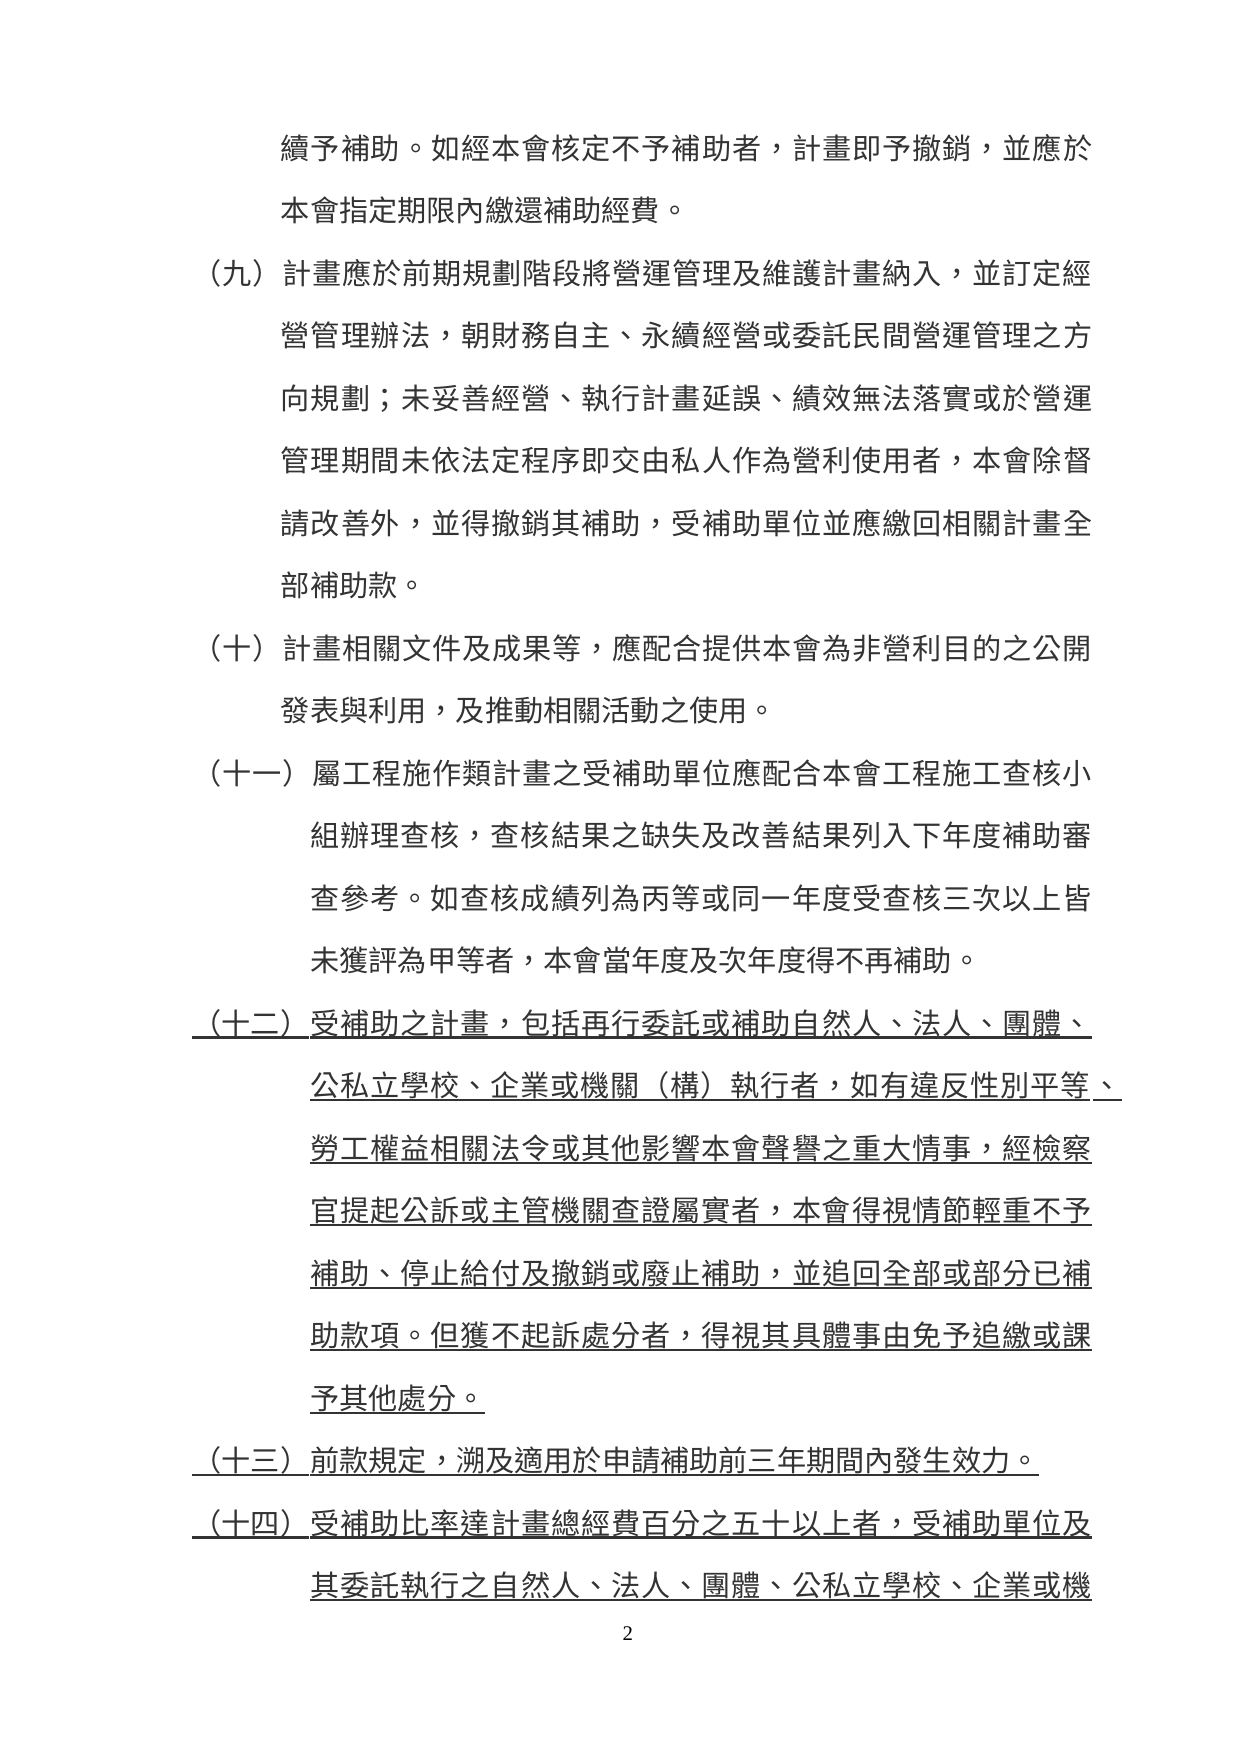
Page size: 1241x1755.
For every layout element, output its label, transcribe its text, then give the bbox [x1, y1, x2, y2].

text （十四） 受補助比率達計畫總經費百分之五十以上者，受補助單位及其委託執行之自然人、法人、團體、公私立學校、企業或機 [192, 1480, 1093, 1605]
text （十二） 受補助之計畫，包括再行委託或補助自然人、法人、團體、公私立學校、企業或機關（構）執行者，如有違反性別平等、勞工權益相關法令或其他影響本會聲譽之重大情事，經檢察官提起公訴或主管機關查證屬實者，本會得視情節輕重不予補助、停止給付及撤銷或廢止補助，並追回全部或部分已補助款項。但獲不起訴處分者，得視其具體事由免予追繳或課予其他處分。 [192, 980, 1093, 1417]
text （九）計畫應於前期規劃階段將營運管理及維護計畫納入，並訂定經營管理辦法，朝財務自主、永續經營或委託民間營運管理之方向規劃；未妥善經營、執行計畫延誤、績效無法落實或於營運管理期間未依法定程序即交由私人作為營利使用者，本會除督請改善外，並得撤銷其補助，受補助單位並應繳回相關計畫全部補助款。 [192, 230, 1093, 605]
text （十三） 前款規定，溯及適用於申請補助前三年期間內發生效力。 [192, 1417, 1093, 1480]
text （十）計畫相關文件及成果等，應配合提供本會為非營利目的之公開發表與利用，及推動相關活動之使用。 [192, 605, 1093, 730]
text （十一）屬工程施作類計畫之受補助單位應配合本會工程施工查核小組辦理查核，查核結果之缺失及改善結果列入下年度補助審查參考。如查核成績列為丙等或同一年度受查核三次以上皆未獲評為甲等者，本會當年度及次年度得不再補助。 [192, 730, 1093, 980]
text 續予補助。如經本會核定不予補助者，計畫即予撤銷，並應於本會指定期限內繳還補助經費。 [192, 105, 1093, 230]
